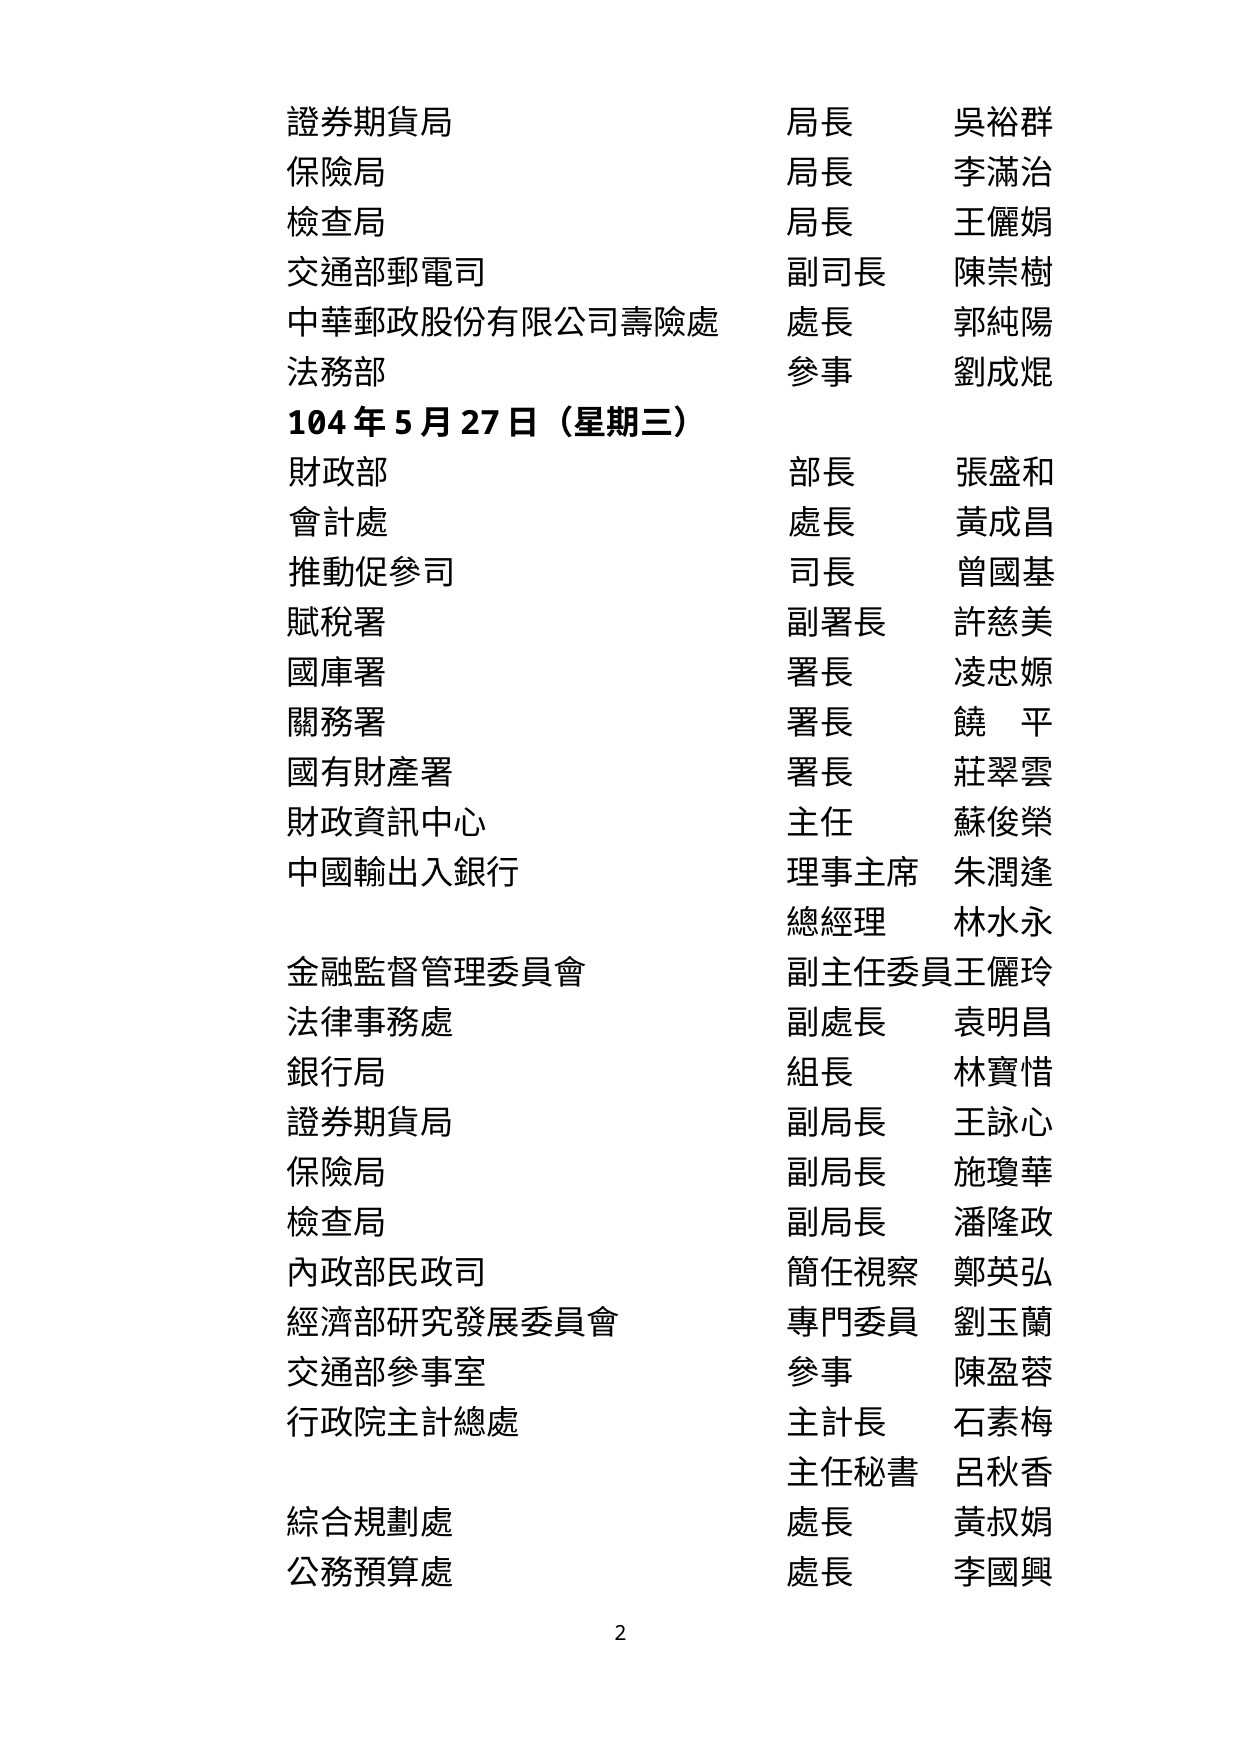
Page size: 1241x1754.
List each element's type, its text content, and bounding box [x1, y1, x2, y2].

text 銀行局 組長 林寶惜 [287, 1044, 1120, 1094]
text 內政部民政司 簡任視察 鄭英弘 [287, 1244, 1120, 1294]
text 中國輸出入銀行 理事主席 朱潤逢 [287, 844, 1120, 894]
text 法律事務處 副處長 袁明昌 [287, 994, 1120, 1044]
text 財政部 部長 張盛和 [287, 444, 1120, 494]
text 經濟部研究發展委員會 專門委員 劉玉蘭 [287, 1294, 1120, 1344]
text 證券期貨局 局長 吳裕群 [287, 94, 1120, 144]
text 賦稅署 副署長 許慈美 [287, 594, 1120, 644]
text 國庫署 署長 凌忠嫄 [287, 644, 1120, 694]
text 交通部郵電司 副司長 陳崇樹 [287, 244, 1120, 294]
text 中華郵政股份有限公司壽險處 處長 郭純陽 [287, 294, 1120, 344]
text 104年5月27日（星期三） [287, 394, 1120, 444]
text 檢查局 局長 王儷娟 [287, 194, 1120, 244]
text 法務部 參事 劉成焜 [287, 344, 1120, 394]
text 會計處 處長 黃成昌 [287, 494, 1120, 544]
text 金融監督管理委員會 副主任委員王儷玲 [287, 944, 1120, 994]
text 國有財產署 署長 莊翠雲 [287, 744, 1120, 794]
text 行政院主計總處 主計長 石素梅 [287, 1394, 1120, 1444]
text 保險局 副局長 施瓊華 [287, 1144, 1120, 1194]
text 推動促參司 司長 曾國基 [287, 544, 1120, 594]
text 證券期貨局 副局長 王詠心 [287, 1094, 1120, 1144]
text 財政資訊中心 主任 蘇俊榮 [287, 794, 1120, 844]
text 交通部參事室 參事 陳盈蓉 [287, 1344, 1120, 1394]
text 檢查局 副局長 潘隆政 [287, 1194, 1120, 1244]
text 保險局 局長 李滿治 [287, 144, 1120, 194]
text 公務預算處 處長 李國興 [287, 1544, 1120, 1594]
text 綜合規劃處 處長 黃叔娟 [287, 1494, 1120, 1544]
text 總經理 林水永 [287, 894, 1120, 944]
text 主任秘書 呂秋香 [287, 1444, 1120, 1494]
text 關務署 署長 饒 平 [287, 694, 1120, 744]
